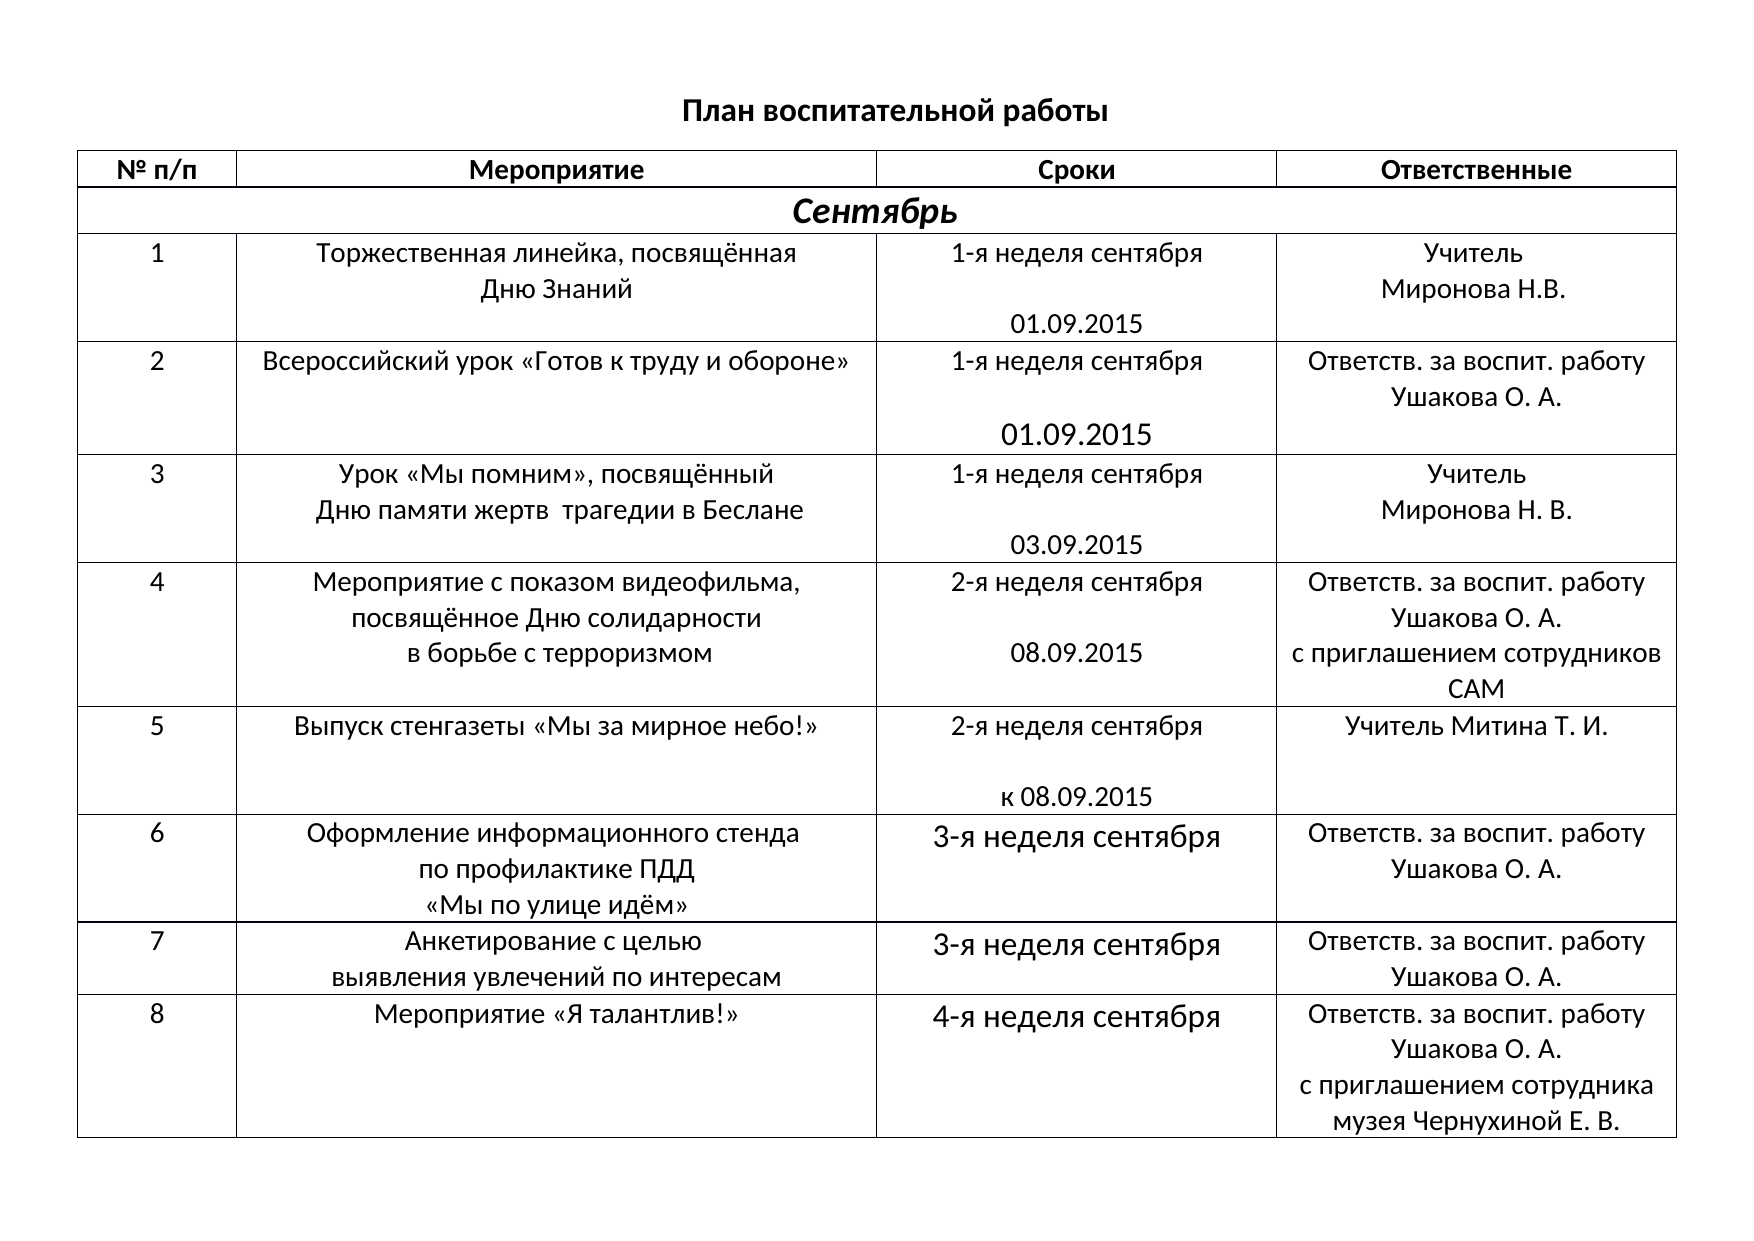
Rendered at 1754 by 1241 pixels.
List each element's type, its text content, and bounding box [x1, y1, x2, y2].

table_header Сроки [877, 151, 1276, 186]
table_cell Ответств. за воспит. работу Ушакова О. А. с приглашением сотрудников САМ [1277, 563, 1676, 706]
table_cell 4-я неделя сентября [877, 995, 1276, 1137]
table_cell 7 [78, 923, 236, 994]
table_cell 2 [78, 342, 236, 454]
table_cell Анкетирование с целью выявления увлечений по интересам [237, 923, 876, 994]
text План воспитательной работы [89, 89, 1665, 129]
table_header № п/п [78, 151, 236, 186]
table_cell Оформление информационного стенда по профилактике ПДД «Мы по улице идём» [237, 815, 876, 921]
table_cell Урок «Мы помним», посвящённый Дню памяти жертв трагедии в Беслане [237, 455, 876, 562]
table_cell Выпуск стенгазеты «Мы за мирное небо!» [237, 707, 876, 813]
table_cell 2-я неделя сентября к 08.09.2015 [877, 707, 1276, 813]
table_cell 8 [78, 995, 236, 1137]
table_cell Учитель Митина Т. И. [1277, 707, 1676, 813]
table_cell 1 [78, 234, 236, 341]
table_header Мероприятие [237, 151, 876, 186]
table_header Ответственные [1277, 151, 1676, 186]
table_cell Всероссийский урок «Готов к труду и обороне» [237, 342, 876, 454]
table_cell Учитель Миронова Н.В. [1277, 234, 1676, 341]
table_cell Ответств. за воспит. работу Ушакова О. А. [1277, 815, 1676, 921]
table_cell 1-я неделя сентября 03.09.2015 [877, 455, 1276, 562]
table_cell 1-я неделя сентября 01.09.2015 [877, 234, 1276, 341]
table_cell Ответств. за воспит. работу Ушакова О. А. [1277, 342, 1676, 454]
table_cell 2-я неделя сентября 08.09.2015 [877, 563, 1276, 706]
table_cell Ответств. за воспит. работу Ушакова О. А. [1277, 923, 1676, 994]
table_cell Торжественная линейка, посвящённая Дню Знаний [237, 234, 876, 341]
table_cell 3 [78, 455, 236, 562]
table_cell Мероприятие с показом видеофильма, посвящённое Дню солидарности в борьбе с терроризмом [237, 563, 876, 706]
table_cell 1-я неделя сентября 01.09.2015 [877, 342, 1276, 454]
table_cell 4 [78, 563, 236, 706]
table_cell Сентябрь [78, 188, 1676, 233]
table_cell 6 [78, 815, 236, 921]
table_cell 5 [78, 707, 236, 813]
table_cell Мероприятие «Я талантлив!» [237, 995, 876, 1137]
table_cell 3-я неделя сентября [877, 923, 1276, 994]
table_cell 3-я неделя сентября [877, 815, 1276, 921]
table_cell Ответств. за воспит. работу Ушакова О. А. с приглашением сотрудника музея Чернухиной Е. В. [1277, 995, 1676, 1137]
table_cell Учитель Миронова Н. В. [1277, 455, 1676, 562]
